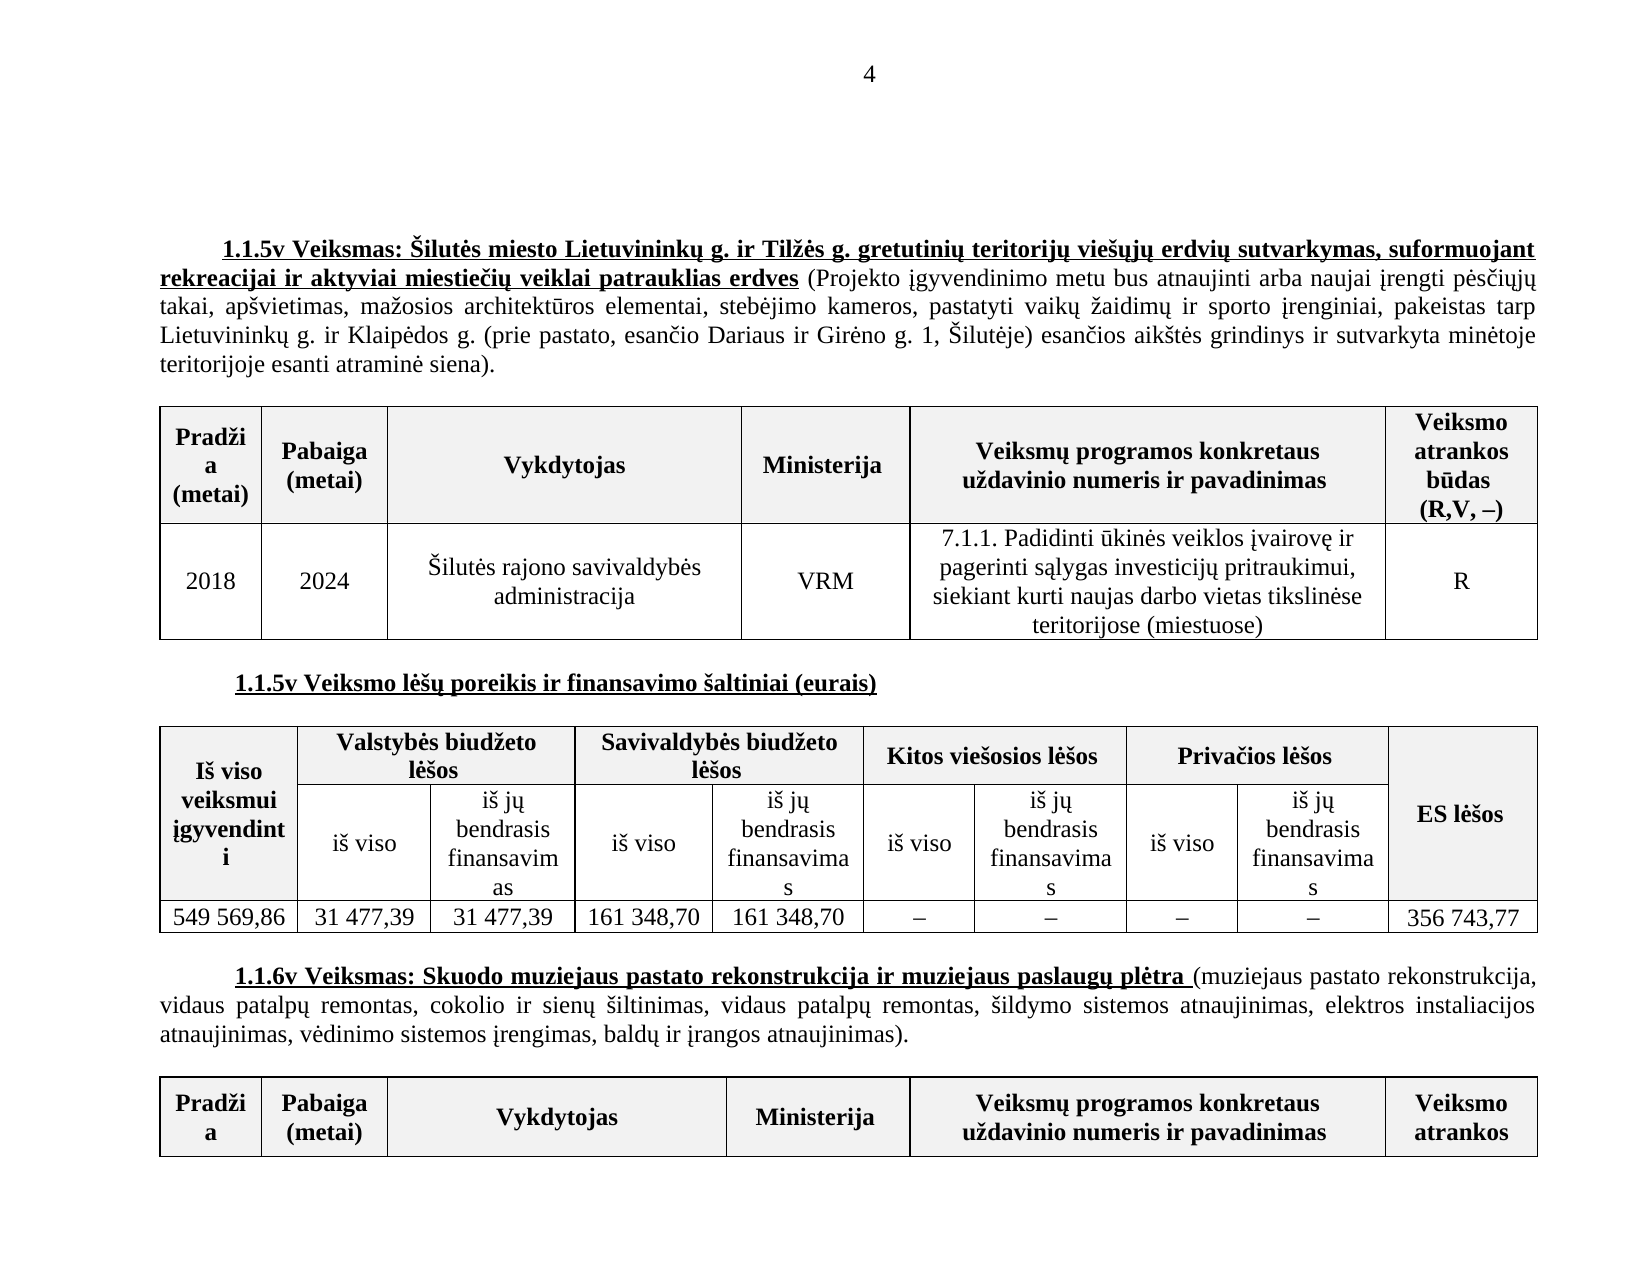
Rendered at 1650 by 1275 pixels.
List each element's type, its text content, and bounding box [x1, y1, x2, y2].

table_header Vykdytojas [388, 407, 741, 522]
table_cell iš jų bendrasis finansavimas [1238, 785, 1388, 900]
table_cell 356 743,77 [1389, 901, 1537, 932]
table_header Ministerija [727, 1078, 909, 1156]
table_cell 7.1.1. Padidinti ūkinės veiklos įvairovę ir pagerinti sąlygas investicijų pritraukimui, siekiant kurti naujas darbo vietas tikslinėse teritorijose (miestuose) [911, 524, 1385, 638]
table_header Pabaiga (metai) [262, 1078, 387, 1156]
table_cell 161 348,70 [576, 901, 712, 932]
table_header ES lėšos [1389, 727, 1537, 900]
table_header Valstybės biudžeto lėšos [298, 727, 574, 784]
table_cell iš viso [576, 785, 712, 900]
table_cell iš jų bendrasis finansavimas [713, 785, 863, 900]
table_cell VRM [742, 524, 909, 638]
table_cell 2024 [262, 524, 387, 638]
table_cell Šilutės rajono savivaldybės administracija [388, 524, 741, 638]
table_header 1.1.3v Veiksmas: Šilutės H. Šojaus dvaro parko teritorijos sutvarkymas ir pritaikymas rekreacijai (numatoma, kad projekto įgyvendinimo metu bus tvarkomi pėsčiųjų takai, įrengti šviestuvai, vaizdo stebėjimo kameros, mažosios architektūros elementai (suoliukai, šiukšliadėžės ir kt.). 1.1.3v Veiksmo lėšų poreikis ir finansavimo šaltiniai (eurais) 1.1.4v Veiksmas: Šilutės kultūros ir pramogų centro modernizavimas, siekiant didinti kultūrinių paslaugų prieinamumą (pastato rekonstrukcija ir vidaus erdvių remontas, aprūpinimas įranga). 1.1.4v Veiksmo lėšų poreikis ir finansavimo šaltiniai (eurais) 1.1.5v Veiksmas: Šilutės miesto Lietuvininkų g. ir Tilžės g. gretutinių teritorijų viešųjų erdvių sutvarkymas, suformuojant rekreacijai ir aktyviai miestiečių veiklai patrauklias erdves (Projekto įgyvendinimo metu bus atnaujinti arba naujai įrengti pėsčiųjų takai, apšvietimas, mažosios architektūros elementai, stebėjimo kameros, pastatyti vaikų žaidimų ir sporto įrenginiai, pakeistas tarp Lietuvininkų g. ir Klaipėdos g. (prie pastato, esančio Dariaus ir Girėno g. 1, Šilutėje) esančios aikštės grindinys ir sutvarkyta minėtoje teritorijoje esanti atraminė siena). 1.1.5v Veiksmo lėšų poreikis ir finansavimo šaltiniai (eurais) 1.1.6v Veiksmas: Skuodo muziejaus pastato rekonstrukcija ir muziejaus paslaugų plėtra (muziejaus pastato rekonstrukcija, vidaus patalpų remontas, cokolio ir sienų šiltinimas, vidaus patalpų remontas, šildymo sistemos atnaujinimas, elektros instaliacijos atnaujinimas, vėdinimo sistemos įrengimas, baldų ir įrangos atnaujinimas). 1.1.6v Veiksmo lėšų poreikis ir finansavimo šaltiniai (eurais) 1.1.7v Veiksmas: Skuodo miesto turgaus aikštės sutvarkymas (dangos ir apšvietimo sistemos modernizavimas, prekybos paviljonų statyba). 1.1.7v Veiksmo lėšų poreikis ir finansavimo šaltiniai (eurais) 1.2. Uždavinys: Didinti Klaipėdos regiono tikslinių teritorijų patrauklumą gyventojams, kompleksiškai tvarkant ir plėtojant viešąją infrastruktūrą. 1.2.1v Veiksmas: Šilutės miesto istorinio parko infrastruktūros sutvarkymas, sukuriant sąlygas aktyviam poilsiui, sveikatingumo renginiams (projekto įgyvendinimo metu bus sutvarkytas Šilutės miesto istorinis parkas, jame įrengiant: pėsčiųjų ir dviračių takus, apšvietimą, šunų vedžiojimo parką, stebėjimo kameras, universalią aikštę, teniso aikštę, riedlenčių parką, vaikų žaidimų aikšteles, maudyklą, rekonstruojant vieną tiltą ir pastatant du naujus tiltus, lauko treniruoklius, bendruomenės renginių erdvę, viešuosius tualetus, privažiavimo kelią - akligatvį, dvi poilsio aikšteles, sveikatingumo taką, mažosios architektūros elementus ir persirengimo kabinas). 1.2.1v Veiksmo lėšų poreikis ir finansavimo šaltiniai (eurais) 1.2.2v Veiksmas: Daugiabučių gyvenamųjų namų kvartalo, esančio Šilutės mieste, tarp Parko g., Lietuvininkų g. ir Liepų g., kompleksinis sutvarkymas (numatoma, kad projekto įgyvendinimo metu bus sutvarkyti pėsčiųjų takai, automobilių stovėjimo aikštelė su privažiavimu, Birutės g. atkarpa nuo Parko g. iki Liepų g., lietaus nuotekų tinklai, atnaujinti apšvietimo tinklai, įrengta vaikų žaidimų aikštelė, pastatyti treniruokliai). 1.2.2v Veiksmo lėšų poreikis ir finansavimo šaltiniai (eurais) 1.2.3v veiksmas: Šilutės kultūros ir pramogų centro ir bibliotekos pastato, esančio Tilžės g. 12, pritaikymas bendruomenės poreikiams (sukuriant neformalaus ugdymo, bendravimo, komunikacijos erdves, technologijų pagrindu veiksiantį mokslo pažinimo centrą bei pritaikant patalpas bendruomeninei veiklai). 1.2.3v Veiksmo lėšų poreikis ir finansavimo šaltiniai (eurais) 1.2.4v Veiksmas: Šilutės miesto Lietuvininkų, Tilžės gatvių eismo saugos gerinimas ir P. Jakšto, H. Zudermano, Knygnešių, M. Jankaus, Lauko, Miško gatvių rekonstravimas. 1.2.4.v Veiksmo lėšų poreikis ir finansavimo šaltiniai (eurais) 1.2.5v Veiksmas: Skuodo miesto „Žydų kvartalo“ rekonstrukcija: dangos ir apšvietimo sistemos modernizavimas (abipus Laisvės g. tarp sankryžos su Vydūno g. ir Laisvės g. 38-uoju namu dangų ir apšvietimo sistemos modernizavimas). 1.2.5v Veiksmo lėšų poreikis ir finansavimo šaltiniai (eurais) 1.2.6 Veiksmas: Skuodo miesto Šatrijos, Vaižganto, Birutės gatvių rekonstravimas (Šatrijos g. rekonstruojamas atkarpa – 0,177 km, asfalto danga, šaligatviai abipus gatvės, įrengiami gatvės ir šaligatvio apvadai, paviršinio vandens nuotekų sistema, automobilių stovėjimo aikštelė; Birutės g. rekonstruojamas atkarpa – 0,114 km, įrengiama asfalto danga, rekonstruojama paviršinio vandens nuotekų surinkimo sistema, įrengiama automobilių stovėjimo aikštelė šalia Skuodo Bartuvos progimnazijos, įrengiami gatvės apvadai; Vaižganto g. rekonstruojamas atkarpa – 0,503 km, įrengiama asfalto danga su paviršinio vandens nuotekų surinkimu, rekonstruojamas šaligatvis vienoje gatvės pusėje, rekonstruojami gatvės apšvietimo tinklai). 1.2.6v Veiksmo lėšų poreikis ir finansavimo šaltiniai (eurais) 1.2.7 Veiksmas: Skuodo miesto Dariaus ir Girėno gatvės rekonstravimas (rekonstruojamas Dariaus ir Girėno gatvės ruožas – 0,320 km atnaujinama gatvės asfalto danga, įrengiami šaligatviai abipus gatvės, įrengiami gatvės ir šaligatvio bortai, paviršinio vandens nuotekų sistema). 1.2.7v Veiksmo lėšų poreikis ir finansavimo šaltiniai (eurais) [148, 148, 1548, 1157]
table_header Vykdytojas [388, 1078, 726, 1156]
table_cell iš viso [1127, 785, 1237, 900]
table_header Veiksmo atrankos būdas (R,V, –) [1386, 407, 1537, 522]
table_cell 31 477,39 [431, 901, 574, 932]
table_header Veiksmų programos konkretaus uždavinio numeris ir pavadinimas [911, 407, 1385, 522]
table_header Kitos viešosios lėšos [864, 727, 1126, 784]
table_cell iš viso [864, 785, 974, 900]
table_header Veiksmo atrankos [1386, 1078, 1537, 1156]
table_header Pradžia [161, 1078, 261, 1156]
table_cell 31 477,39 [298, 901, 430, 932]
table_cell iš viso [298, 785, 430, 900]
table_header Veiksmų programos konkretaus uždavinio numeris ir pavadinimas [911, 1078, 1385, 1156]
table_header Pabaiga (metai) [262, 407, 387, 522]
table_header Iš viso veiksmui įgyvendinti [161, 727, 297, 900]
table_cell 549 569,86 [161, 901, 297, 932]
table_cell iš jų bendrasis finansavimas [975, 785, 1126, 900]
table_cell – [864, 901, 974, 932]
table_header Privačios lėšos [1127, 727, 1388, 784]
table_header Savivaldybės biudžeto lėšos [576, 727, 863, 784]
table_cell iš jų bendrasis finansavimas [431, 785, 574, 900]
table_cell 2018 [161, 524, 261, 638]
table_cell R [1386, 524, 1537, 638]
table_cell – [1238, 901, 1388, 932]
table_cell – [975, 901, 1126, 932]
table_cell 161 348,70 [713, 901, 863, 932]
table_header Pradžia (metai) [161, 407, 261, 522]
table_header Ministerija [742, 407, 909, 522]
table_cell – [1127, 901, 1237, 932]
